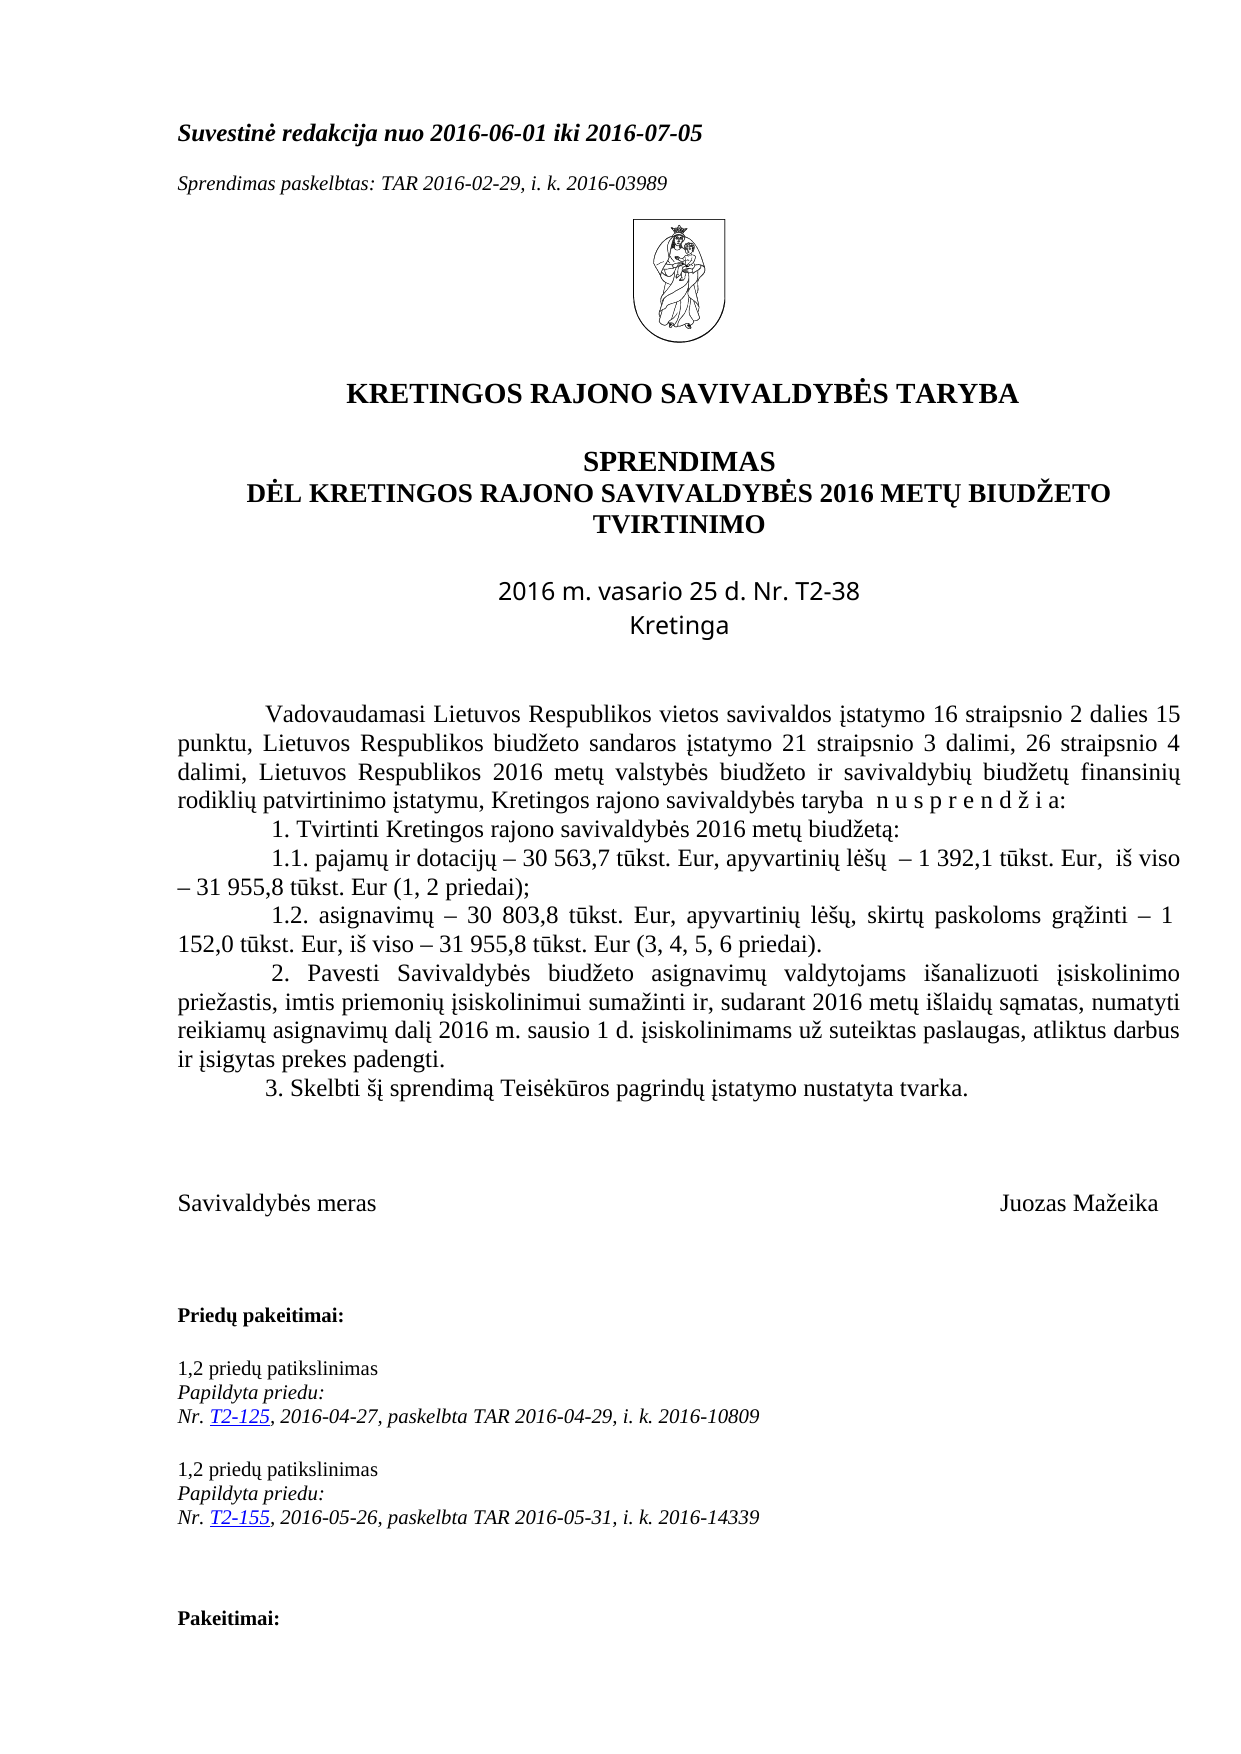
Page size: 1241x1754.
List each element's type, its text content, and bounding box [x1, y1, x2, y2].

text Papildyta priedu: [177, 1481, 1181, 1505]
text dėl Kretingos rajono savivaldybės 2016 metų biudžeto tvirtinimo [177, 477, 1181, 539]
text 2. Pavesti Savivaldybės biudžeto asignavimų valdytojams išanalizuoti įsiskolinimo priežastis, imtis priemonių įsiskolinimui sumažinti ir, sudarant 2016 metų išlaidų sąmatas, numatyti reikiamų asignavimų dalį 2016 m. sausio 1 d. įsiskolinimams už suteiktas paslaugas, atliktus darbus ir įsigytas prekes padengti. [177, 958, 1181, 1073]
text 1.2. asignavimų – 30 803,8 tūkst. Eur, apyvartinių lėšų, skirtų paskoloms grąžinti – 1 152,0 tūkst. Eur, iš viso – 31 955,8 tūkst. Eur (3, 4, 5, 6 priedai). [177, 900, 1181, 958]
text Priedų pakeitimai: [177, 1303, 1181, 1327]
text 1,2 priedų patikslinimas [177, 1356, 1181, 1380]
text Papildyta priedu: [177, 1380, 1181, 1404]
text 2016 m. vasario 25 d. Nr. T2-38 [177, 573, 1181, 608]
text Savivaldybės meras Juozas Mažeika [177, 1188, 1181, 1217]
text Pakeitimai: [177, 1606, 1181, 1630]
text 1.1. pajamų ir dotacijų – 30 563,7 tūkst. Eur, apyvartinių lėšų – 1 392,1 tūkst. Eur, iš viso – 31 955,8 tūkst. Eur (1, 2 priedai); [177, 843, 1181, 900]
text sprendimas [177, 444, 1181, 477]
text Sprendimas paskelbtas: TAR 2016-02-29, i. k. 2016-03989 [177, 171, 1181, 195]
text Vadovaudamasi Lietuvos Respublikos vietos savivaldos įstatymo 16 straipsnio 2 dalies 15 punktu, Lietuvos Respublikos biudžeto sandaros įstatymo 21 straipsnio 3 dalimi, 26 straipsnio 4 dalimi, Lietuvos Respublikos 2016 metų valstybės biudžeto ir savivaldybių biudžetų finansinių rodiklių patvirtinimo įstatymu, Kretingos rajono savivaldybės taryba n u s p r e n d ž i a: [177, 699, 1181, 814]
text Suvestinė redakcija nuo 2016-06-01 iki 2016-07-05 [177, 118, 1181, 147]
text Kretinga [177, 608, 1181, 642]
text Nr. T2-155, 2016-05-26, paskelbta TAR 2016-05-31, i. k. 2016-14339 [177, 1505, 1181, 1529]
text Nr. T2-125, 2016-04-27, paskelbta TAR 2016-04-29, i. k. 2016-10809 [177, 1404, 1181, 1428]
text 1,2 priedų patikslinimas [177, 1457, 1181, 1481]
text 1. Tvirtinti Kretingos rajono savivaldybės 2016 metų biudžetą: [177, 814, 1181, 843]
text KRETINGOS RAJONO SAVIVALDYBĖS taryba [177, 377, 1181, 410]
text 3. Skelbti šį sprendimą Teisėkūros pagrindų įstatymo nustatyta tvarka. [177, 1073, 1181, 1102]
